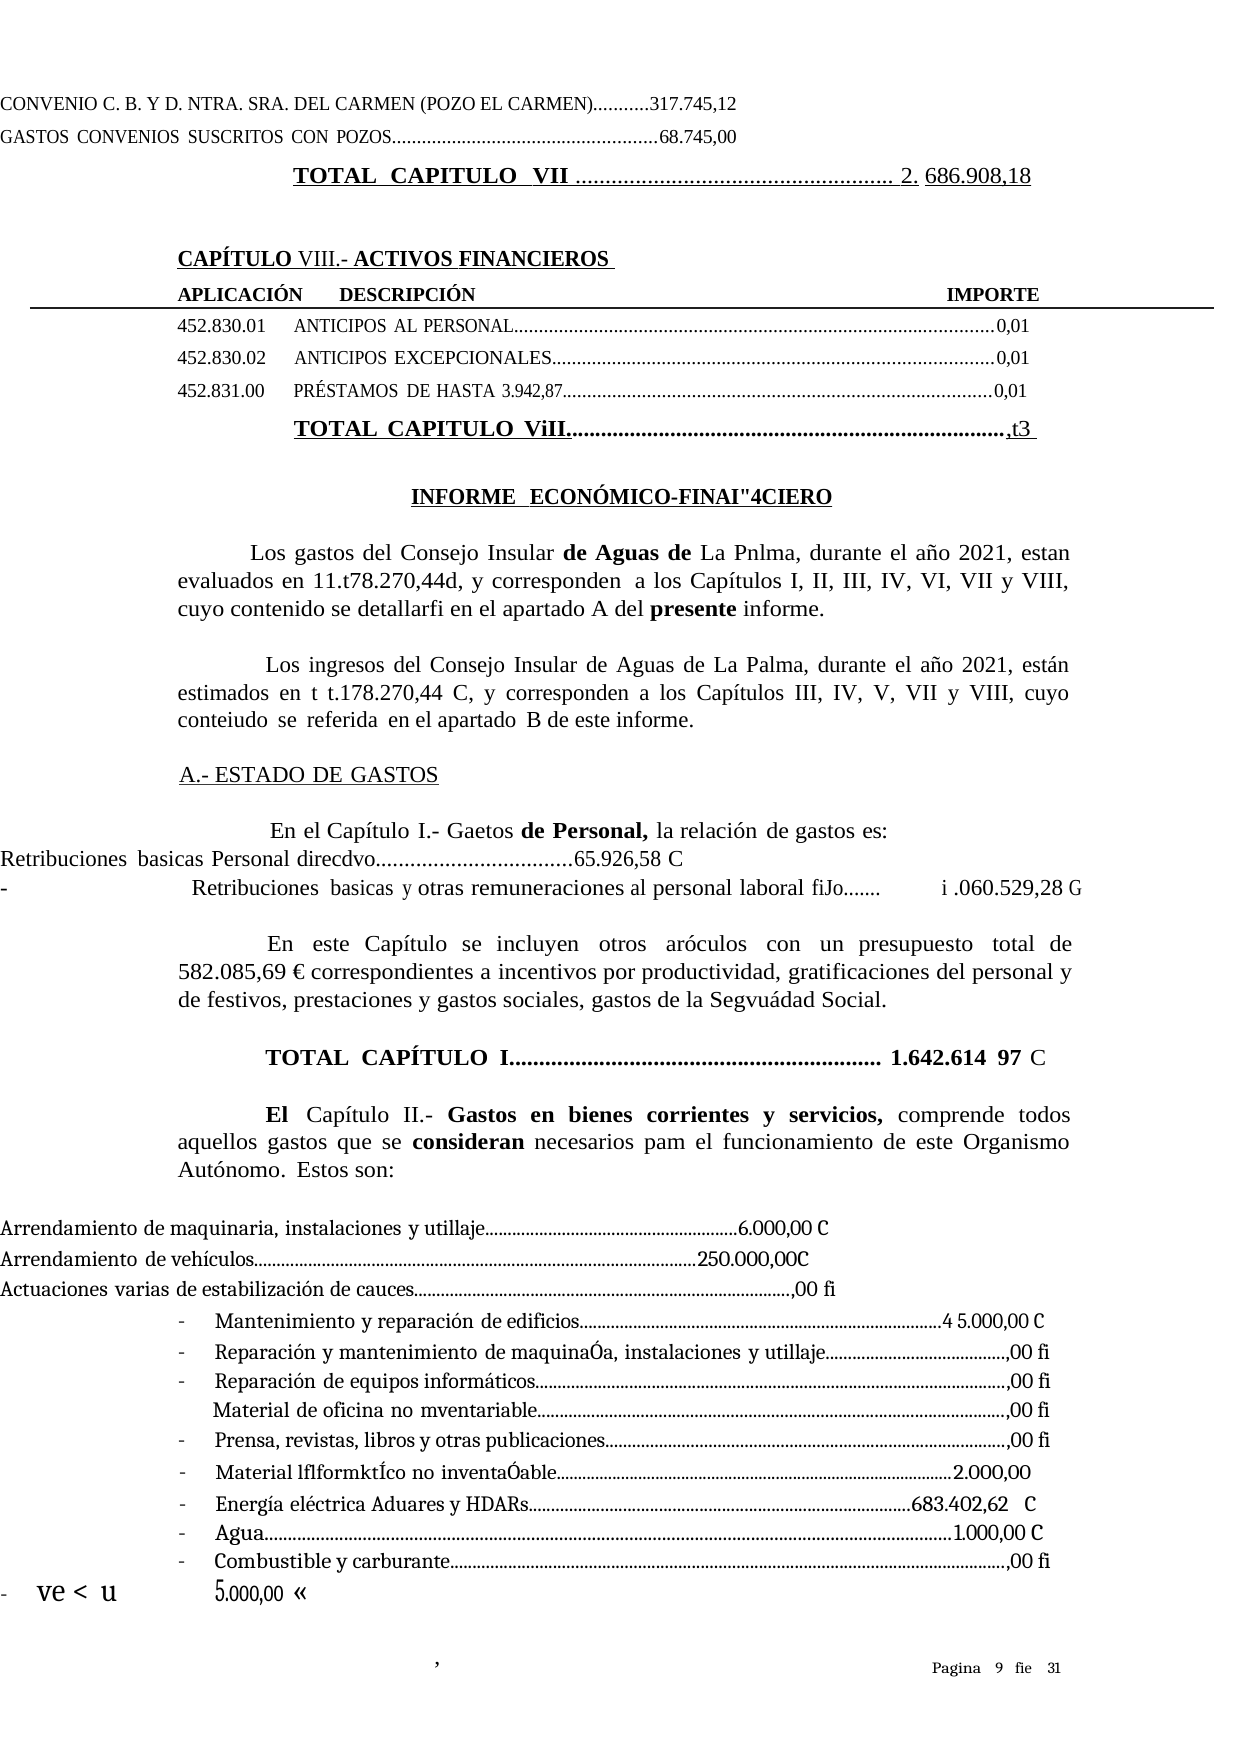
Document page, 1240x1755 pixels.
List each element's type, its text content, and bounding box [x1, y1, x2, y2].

subtitle CAPÍTULO VIII.- ACTIVOS FINANCIEROS [177, 245, 1233, 272]
list Combustible y carburante. ,00 fi [178, 1551, 1233, 1573]
subtitle TOTAL CAPÍTULO I.............................................................. 1.642.614 97 C [265, 1044, 1233, 1071]
text En este Capítulo se incluyen otros aróculos con un presupuesto total de 582.085,69 € correspondientes a incentivos por productividad, gratificaciones del personal y de festivos, prestaciones y gastos sociales, gastos de la Segvuádad Social. [178, 930, 1072, 1013]
text INFORME ECONÓMICO-FINAI"4CIERO [34, 483, 1208, 509]
list Reparación y mantenimiento de maquinaÓa, instalaciones y utillaje. ,00 fi [178, 1338, 1233, 1365]
text El Capítulo II.- Gastos en bienes corrientes y servicios, comprende todos aquellos gastos que se consideran necesarios pam el funcionamiento de este Organismo Autónomo. Estos son: [177, 1101, 1071, 1182]
text A.- ESTADO DE GASTOS [179, 761, 1233, 787]
text APLICACIÓN DESCRIPCIÓN IMPORTE [177, 283, 1233, 306]
list Retribuciones basicas Personal direcdvo. 65.926,58 C [0, 845, 1233, 872]
list Arrendamiento de maquinaria, instalaciones y utillaje 6.000,00 C [0, 1215, 1233, 1241]
list Arrendamiento de vehículos 250.000,00C [0, 1246, 1233, 1272]
text En el Capítulo I.- Gaetos de Personal, la relación de gastos es: [34, 817, 1123, 843]
subtitle TOTAL CAPITULO ViII. ,t3 [293, 414, 1233, 441]
list ANTICIPOS AL PERSONAL 0,01 [177, 314, 1233, 337]
text ’ Pagina 9 fie 31 [433, 1652, 1233, 1682]
text TOTAL CAPITULO VII ..................................................... 2. 686.908,18 [293, 162, 1233, 188]
list ANTICIPOS EXCEPCIONALES. 0,01 [177, 346, 1233, 369]
list Mantenimiento y reparación de edificios 4 5.000,00 C [178, 1308, 1233, 1334]
text - Agua. 1.000,00 C [178, 1520, 1233, 1546]
list Reparación de equipos informáticos. ,00 fi [178, 1368, 1233, 1395]
list GASTOS CONVENIOS SUSCRITOS CON POZOS 68.745,00 [0, 125, 1233, 148]
text Los gastos del Consejo Insular de Aguas de La Pnlma, durante el año 2021, estan evaluados en 11.t78.270,44d, y corresponden a los Capítulos I, II, III, IV, VI, VII y VIII, cuyo contenido se detallarfi en el apartado A del presente informe. [177, 539, 1071, 621]
list Energía eléctrica Aduares y HDARs. 683.402,62 C [178, 1490, 1233, 1517]
list Material lflformktÍco no inventaÓable. 2.000,00 [178, 1459, 1233, 1485]
text 452.831.00 PRÉSTAMOS DE HASTA 3.942,87. 0,01 [177, 378, 1233, 401]
text Material de oficina no mventariable ,00 fi [212, 1397, 1233, 1423]
list CONVENIO C. B. Y D. NTRA. SRA. DEL CARMEN (POZO EL CARMEN) 317.745,12 [0, 91, 1233, 114]
list Prensa, revistas, libros y otras publicaciones ,00 fi [178, 1427, 1233, 1453]
list ve < u 5.ooo,oo « [0, 1573, 1232, 1608]
text Los ingresos del Consejo Insular de Aguas de La Palma, durante el año 2021, están estimados en t t.178.270,44 C, y corresponden a los Capítulos III, IV, V, VII y VIII, cuyo conteiudo se referida en el apartado B de este informe. [177, 651, 1071, 733]
list Retribuciones basicas y otras remuneraciones al personal laboral fiJo....... i .060.529,28 G [0, 874, 1231, 900]
list Actuaciones varias de estabilización de cauces. ,00 fi [0, 1276, 1233, 1303]
